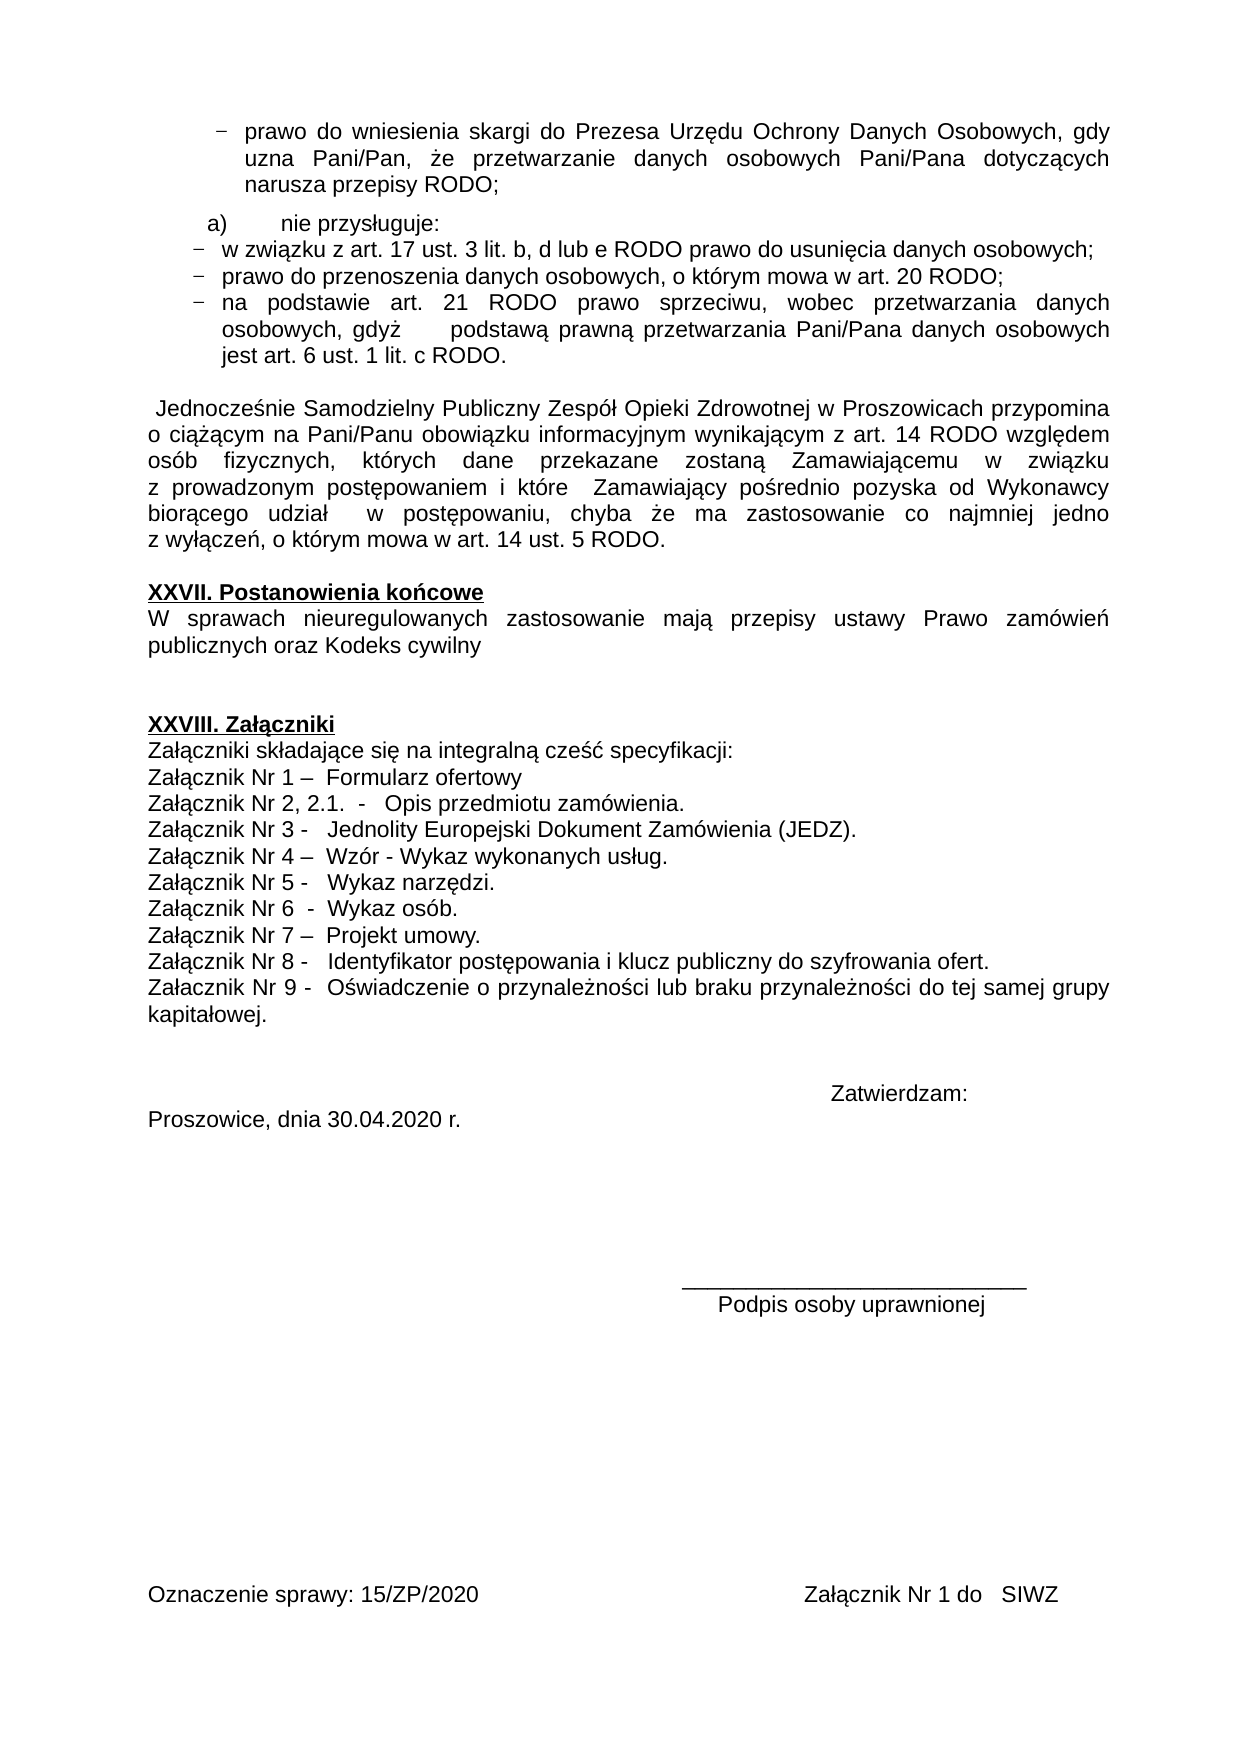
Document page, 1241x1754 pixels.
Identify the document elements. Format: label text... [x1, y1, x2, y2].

text W sprawach nieuregulowanych zastosowanie mają przepisy ustawy Prawo zamówień publicznych oraz Kodeks cywilny [148, 605, 1110, 658]
text Załącznik Nr 4 – Wzór - Wykaz wykonanych usług. [148, 843, 1110, 869]
text Jednocześnie Samodzielny Publiczny Zespół Opieki Zdrowotnej w Proszowicach przypomina o ciążącym na Pani/Panu obowiązku informacyjnym wynikającym z art. 14 RODO względem osób fizycznych, których dane przekazane zostaną Zamawiającemu w związku z prowadzonym postępowaniem i które Zamawiający pośrednio pozyska od Wykonawcy biorącego udział w postępowaniu, chyba że ma zastosowanie co najmniej jedno z wyłączeń, o którym mowa w art. 14 ust. 5 RODO. [148, 394, 1110, 553]
text ___________________________ [148, 1264, 1110, 1291]
text XXVIII. Załączniki [148, 711, 1110, 737]
list nie przysługuje: [207, 210, 1110, 236]
text Podpis osoby uprawnionej [221, 1291, 1110, 1317]
text Załacznik Nr 9 - Oświadczenie o przynależności lub braku przynależności do tej samej grupy kapitałowej. [148, 974, 1110, 1027]
text Załącznik Nr 1 – Formularz ofertowy [148, 763, 1110, 790]
text Załączniki składające się na integralną cześć specyfikacji: [148, 737, 1110, 763]
text Załącznik Nr 6 - Wykaz osób. [148, 895, 1110, 922]
text Zatwierdzam: [738, 1080, 1110, 1106]
text Załącznik Nr 2, 2.1. - Opis przedmiotu zamówienia. [148, 790, 1110, 816]
list na podstawie art. 21 RODO prawo sprzeciwu, wobec przetwarzania danych osobowych, gdyż podstawą prawną przetwarzania Pani/Pana danych osobowych jest art. 6 ust. 1 lit. c RODO. [192, 289, 1110, 368]
text Proszowice, dnia 30.04.2020 r. [148, 1106, 1110, 1132]
text Załącznik Nr 7 – Projekt umowy. [148, 922, 1110, 948]
list prawo do wniesienia skargi do Prezesa Urzędu Ochrony Danych Osobowych, gdy uzna Pani/Pan, że przetwarzanie danych osobowych Pani/Pana dotyczących narusza przepisy RODO; [215, 118, 1110, 197]
text Załącznik Nr 8 - Identyfikator postępowania i klucz publiczny do szyfrowania ofert. [148, 948, 1110, 974]
text XXVII. Postanowienia końcowe [148, 579, 1110, 605]
text Oznaczenie sprawy: 15/ZP/2020 Załącznik Nr 1 do SIWZ [148, 1581, 1110, 1607]
text Załącznik Nr 3 - Jednolity Europejski Dokument Zamówienia (JEDZ). [148, 816, 1110, 843]
list prawo do przenoszenia danych osobowych, o którym mowa w art. 20 RODO; [192, 263, 1110, 289]
text Załącznik Nr 5 - Wykaz narzędzi. [148, 869, 1110, 895]
list w związku z art. 17 ust. 3 lit. b, d lub e RODO prawo do usunięcia danych osobowych; [192, 236, 1110, 263]
